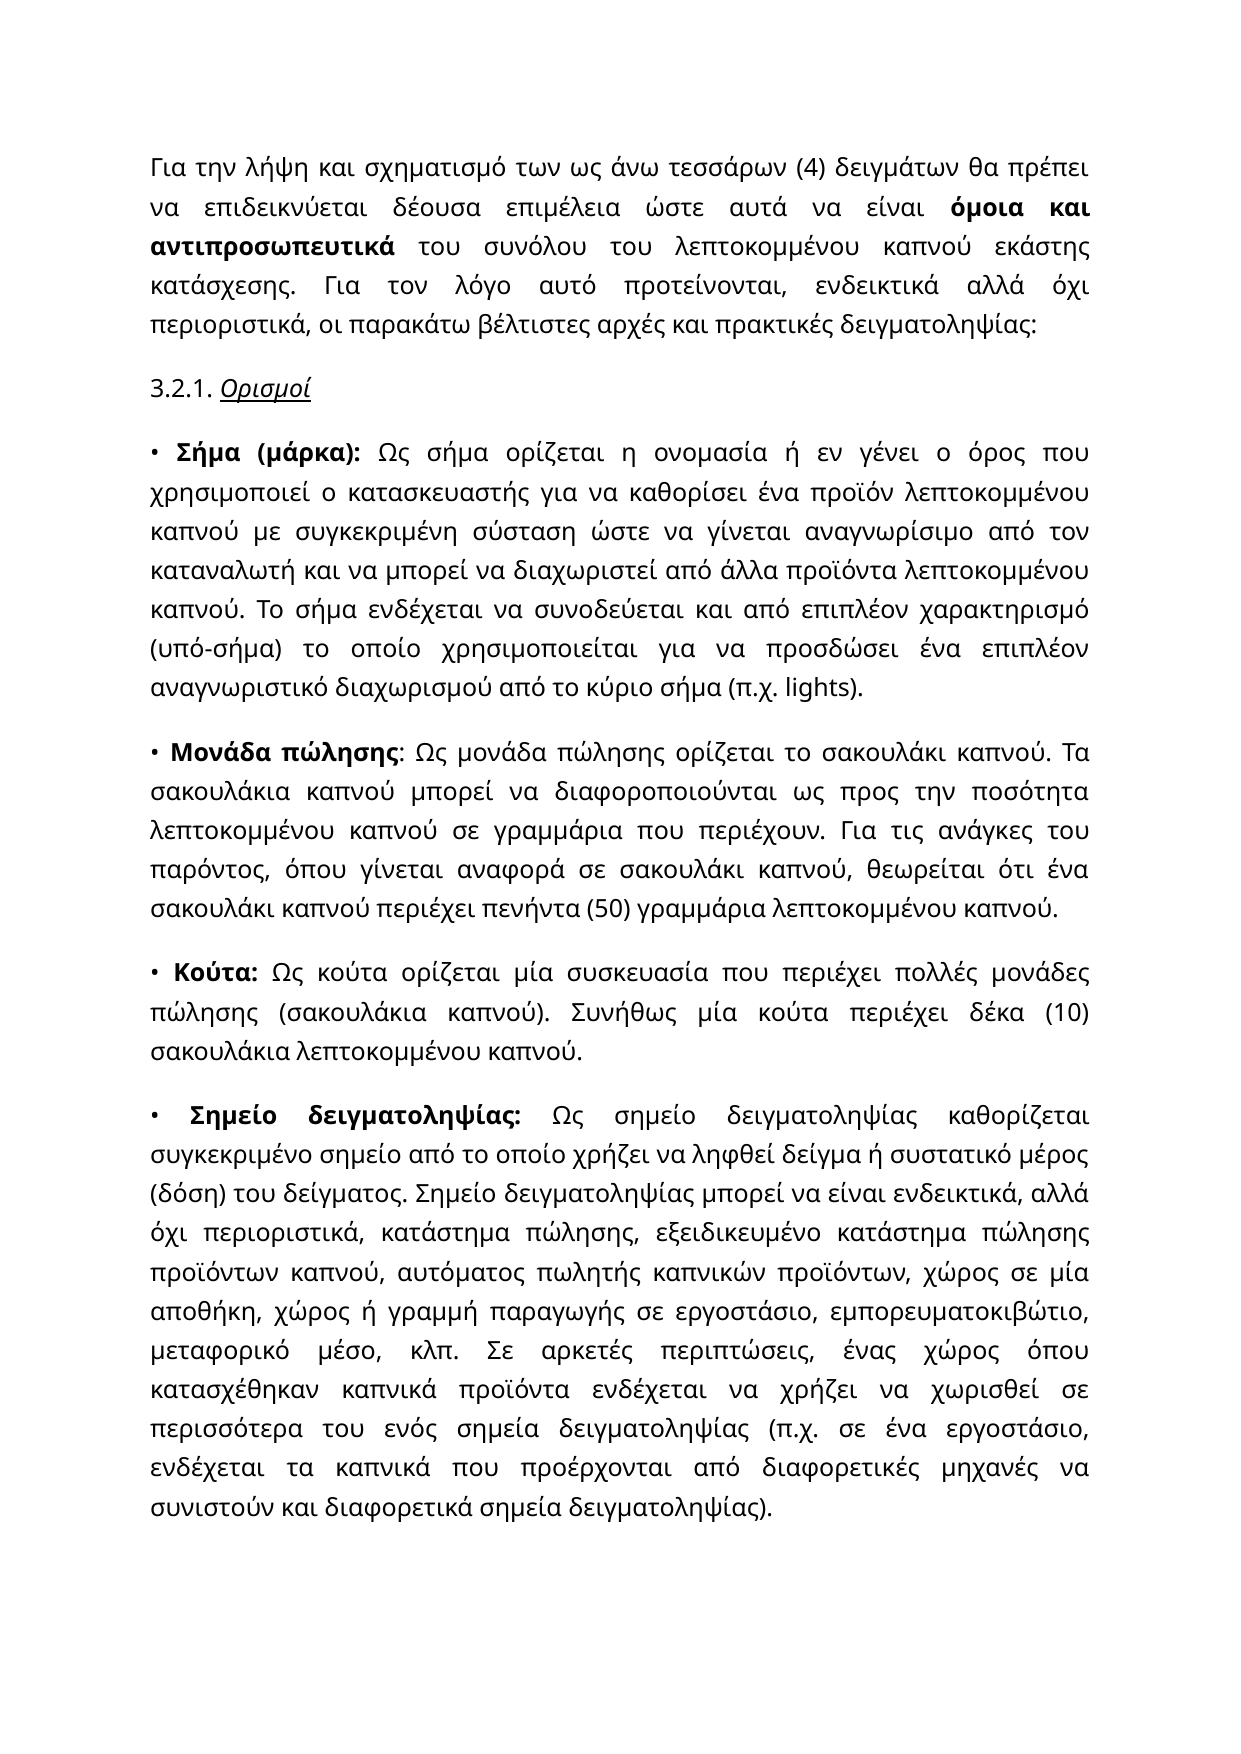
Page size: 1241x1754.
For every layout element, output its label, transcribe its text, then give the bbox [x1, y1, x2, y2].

text • Σήμα (μάρκα): Ως σήμα ορίζεται η ονομασία ή εν γένει ο όρος που χρησιμοποιεί ο κατασκευαστής για να καθορίσει ένα προϊόν λεπτοκομμένου καπνού με συγκεκριμένη σύσταση ώστε να γίνεται αναγνωρίσιμο από τον καταναλωτή και να μπορεί να διαχωριστεί από άλλα προϊόντα λεπτοκομμένου καπνού. Το σήμα ενδέχεται να συνοδεύεται και από επιπλέον χαρακτηρισμό (υπό-σήμα) το οποίο χρησιμοποιείται για να προσδώσει ένα επιπλέον αναγνωριστικό διαχωρισμού από το κύριο σήμα (π.χ. lights). [150, 435, 1090, 704]
text • Μονάδα πώλησης: Ως μονάδα πώλησης ορίζεται το σακουλάκι καπνού. Τα σακουλάκια καπνού μπορεί να διαφοροποιούνται ως προς την ποσότητα λεπτοκομμένου καπνού σε γραμμάρια που περιέχουν. Για τις ανάγκες του παρόντος, όπου γίνεται αναφορά σε σακουλάκι καπνού, θεωρείται ότι ένα σακουλάκι καπνού περιέχει πενήντα (50) γραμμάρια λεπτοκομμένου καπνού. [150, 734, 1090, 925]
text • Κούτα: Ως κούτα ορίζεται μία συσκευασία που περιέχει πολλές μονάδες πώλησης (σακουλάκια καπνού). Συνήθως μία κούτα περιέχει δέκα (10) σακουλάκια λεπτοκομμένου καπνού. [150, 955, 1090, 1067]
text • Σημείο δειγματοληψίας: Ως σημείο δειγματοληψίας καθορίζεται συγκεκριμένο σημείο από το οποίο χρήζει να ληφθεί δείγμα ή συστατικό μέρος (δόση) του δείγματος. Σημείο δειγματοληψίας μπορεί να είναι ενδεικτικά, αλλά όχι περιοριστικά, κατάστημα πώλησης, εξειδικευμένο κατάστημα πώλησης προϊόντων καπνού, αυτόματος πωλητής καπνικών προϊόντων, χώρος σε μία αποθήκη, χώρος ή γραμμή παραγωγής σε εργοστάσιο, εμπορευματοκιβώτιο, μεταφορικό μέσο, κλπ. Σε αρκετές περιπτώσεις, ένας χώρος όπου κατασχέθηκαν καπνικά προϊόντα ενδέχεται να χρήζει να χωρισθεί σε περισσότερα του ενός σημεία δειγματοληψίας (π.χ. σε ένα εργοστάσιο, ενδέχεται τα καπνικά που προέρχονται από διαφορετικές μηχανές να συνιστούν και διαφορετικά σημεία δειγματοληψίας). [150, 1097, 1090, 1523]
text 3.2.1. Ορισμοί [150, 371, 1090, 405]
text Για την λήψη και σχηματισμό των ως άνω τεσσάρων (4) δειγμάτων θα πρέπει να επιδεικνύεται δέουσα επιμέλεια ώστε αυτά να είναι όμοια και αντιπροσωπευτικά του συνόλου του λεπτοκομμένου καπνού εκάστης κατάσχεσης. Για τον λόγο αυτό προτείνονται, ενδεικτικά αλλά όχι περιοριστικά, οι παρακάτω βέλτιστες αρχές και πρακτικές δειγματοληψίας: [150, 150, 1090, 341]
